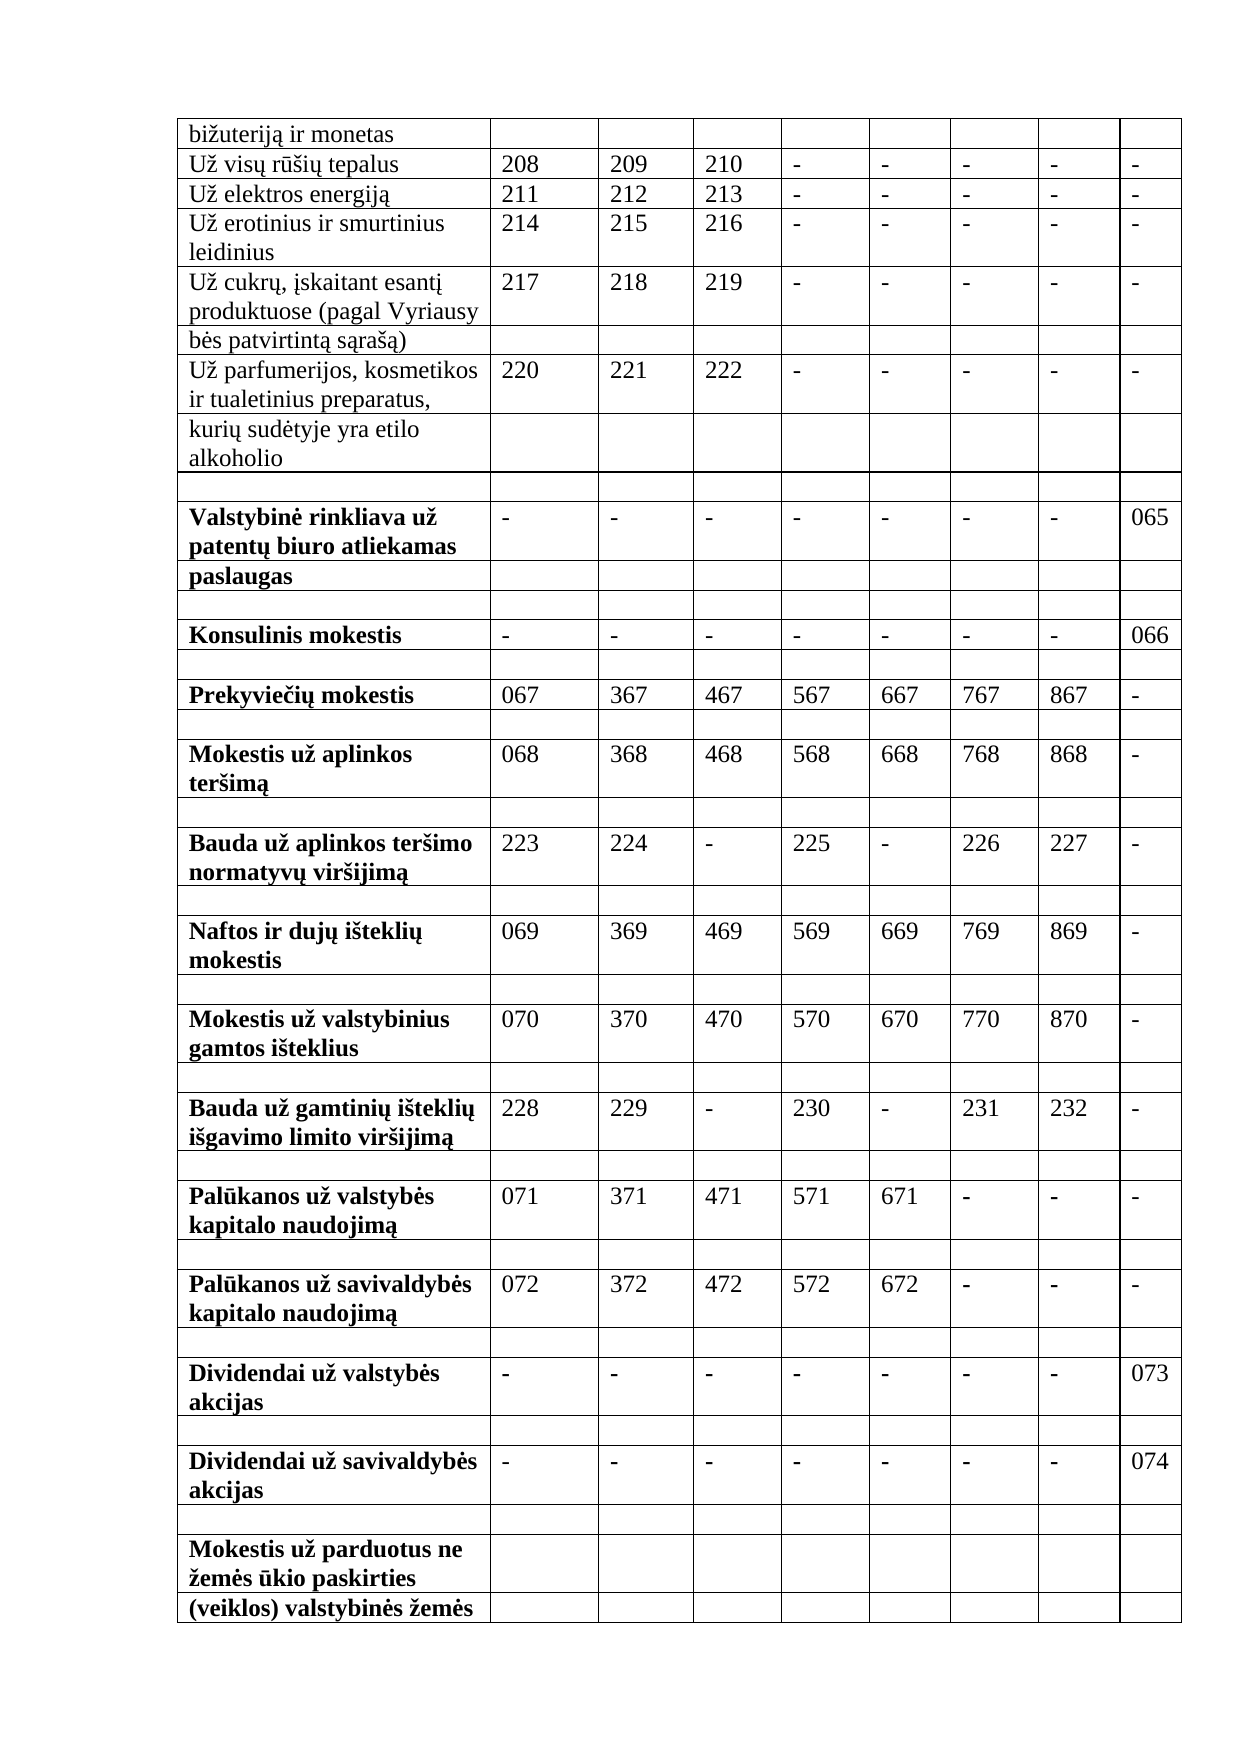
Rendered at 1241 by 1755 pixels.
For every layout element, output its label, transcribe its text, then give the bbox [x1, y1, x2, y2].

table_cell 371 [599, 1181, 693, 1239]
table_cell 214 [491, 209, 598, 266]
table_cell - [870, 1093, 950, 1150]
table_cell Mokestis už parduotus ne žemės ūkio paskirties [178, 1535, 490, 1592]
table_cell [599, 473, 693, 501]
table_cell - [870, 620, 950, 649]
table_cell [951, 1593, 1038, 1622]
table_cell 211 [491, 179, 598, 207]
table_cell [782, 650, 869, 679]
table_cell - [870, 355, 950, 413]
table_cell 568 [782, 740, 869, 797]
table_cell - [1039, 1270, 1119, 1327]
table_cell [599, 561, 693, 589]
table_cell [1121, 1416, 1181, 1445]
table_cell [951, 1416, 1038, 1445]
table_cell 067 [491, 680, 598, 709]
table_cell bės patvirtintą sąrašą) [178, 326, 490, 354]
table_cell [491, 326, 598, 354]
table_cell - [782, 267, 869, 324]
table_cell - [1121, 267, 1181, 324]
table_cell [694, 886, 781, 915]
table_cell 870 [1039, 1005, 1119, 1062]
table_cell 669 [870, 916, 950, 974]
table_cell - [782, 149, 869, 178]
table_cell Už parfumerijos, kosmetikos ir tualetinius preparatus, [178, 355, 490, 413]
table_cell [951, 119, 1038, 148]
table_cell - [1121, 355, 1181, 413]
table_cell [694, 1063, 781, 1092]
table_cell [870, 1505, 950, 1533]
table_cell [1121, 326, 1181, 354]
table_cell 210 [694, 149, 781, 178]
table_cell 209 [599, 149, 693, 178]
table_cell 868 [1039, 740, 1119, 797]
table_cell Bauda už gamtinių išteklių išgavimo limito viršijimą [178, 1093, 490, 1150]
table_cell [782, 119, 869, 148]
table_cell - [951, 355, 1038, 413]
table_cell [694, 1328, 781, 1357]
table_cell 070 [491, 1005, 598, 1062]
table_cell [870, 119, 950, 148]
table_cell - [1039, 1446, 1119, 1504]
table_cell - [951, 149, 1038, 178]
table_cell [599, 1535, 693, 1592]
table_cell [178, 886, 490, 915]
table_cell - [782, 209, 869, 266]
table_cell [1039, 1416, 1119, 1445]
table_cell 212 [599, 179, 693, 207]
table_cell - [1039, 620, 1119, 649]
table_cell [1039, 1240, 1119, 1268]
table_cell [694, 414, 781, 471]
table_cell [491, 975, 598, 1003]
table_cell - [1121, 740, 1181, 797]
table_cell 869 [1039, 916, 1119, 974]
table_cell 572 [782, 1270, 869, 1327]
table_cell [178, 1328, 490, 1357]
table_cell [694, 119, 781, 148]
table_cell [491, 1535, 598, 1592]
table_cell [1039, 710, 1119, 738]
table_cell [694, 591, 781, 619]
table_cell - [1121, 1181, 1181, 1239]
table_cell [178, 1505, 490, 1533]
table_cell [951, 561, 1038, 589]
table_cell 372 [599, 1270, 693, 1327]
table_cell - [951, 267, 1038, 324]
table_cell 667 [870, 680, 950, 709]
table_cell Valstybinė rinkliava už patentų biuro atliekamas [178, 502, 490, 560]
table_cell [951, 975, 1038, 1003]
table_cell [599, 591, 693, 619]
table_cell paslaugas [178, 561, 490, 589]
table_cell [491, 1240, 598, 1268]
table_cell [1039, 650, 1119, 679]
table_cell - [491, 620, 598, 649]
table_cell [782, 1063, 869, 1092]
table_cell Palūkanos už valstybės kapitalo naudojimą [178, 1181, 490, 1239]
table_cell - [1121, 916, 1181, 974]
table_cell - [870, 1446, 950, 1504]
table_cell [599, 1593, 693, 1622]
table_cell [1121, 1328, 1181, 1357]
table_cell 228 [491, 1093, 598, 1150]
table_cell 668 [870, 740, 950, 797]
table_cell [951, 591, 1038, 619]
table_cell 469 [694, 916, 781, 974]
table_cell [1121, 1151, 1181, 1180]
table_cell - [1121, 209, 1181, 266]
table_cell - [1039, 209, 1119, 266]
table_cell [694, 473, 781, 501]
table_cell 671 [870, 1181, 950, 1239]
table_cell [782, 886, 869, 915]
table_cell [694, 710, 781, 738]
table_cell [599, 798, 693, 827]
table_cell [951, 414, 1038, 471]
table_cell - [951, 1358, 1038, 1415]
table_cell - [782, 355, 869, 413]
table_cell [782, 414, 869, 471]
table_cell [491, 710, 598, 738]
table_cell [951, 1151, 1038, 1180]
table_cell [1121, 473, 1181, 501]
table_cell Prekyviečių mokestis [178, 680, 490, 709]
table_cell [782, 798, 869, 827]
table_cell 229 [599, 1093, 693, 1150]
table_cell 071 [491, 1181, 598, 1239]
table_cell 368 [599, 740, 693, 797]
table_cell - [491, 502, 598, 560]
table_cell - [870, 267, 950, 324]
table_cell [1121, 975, 1181, 1003]
table_cell [870, 326, 950, 354]
table_cell [491, 591, 598, 619]
table_cell [870, 1535, 950, 1592]
table_cell 232 [1039, 1093, 1119, 1150]
table_cell - [951, 1446, 1038, 1504]
table_cell 208 [491, 149, 598, 178]
table_cell Mokestis už aplinkos teršimą [178, 740, 490, 797]
table_cell 219 [694, 267, 781, 324]
table_cell [1121, 1063, 1181, 1092]
table_cell - [694, 1093, 781, 1150]
table_cell 066 [1121, 620, 1181, 649]
table_cell - [1039, 149, 1119, 178]
table_cell Konsulinis mokestis [178, 620, 490, 649]
table_cell [870, 1151, 950, 1180]
table_cell Mokestis už valstybinius gamtos išteklius [178, 1005, 490, 1062]
table_cell [1121, 591, 1181, 619]
table_cell Už erotinius ir smurtinius leidinius [178, 209, 490, 266]
table_cell [491, 1416, 598, 1445]
table_cell 467 [694, 680, 781, 709]
table_cell [1039, 1151, 1119, 1180]
table_cell [491, 414, 598, 471]
table_cell [870, 1240, 950, 1268]
table_cell - [599, 620, 693, 649]
table_cell - [870, 1358, 950, 1415]
table_cell [1121, 414, 1181, 471]
table_cell [491, 1505, 598, 1533]
table_cell - [599, 502, 693, 560]
table_cell [1039, 975, 1119, 1003]
table_cell [951, 473, 1038, 501]
table_cell [178, 591, 490, 619]
table_cell [599, 1240, 693, 1268]
table_cell [178, 798, 490, 827]
table_cell [870, 1328, 950, 1357]
table_cell - [1039, 267, 1119, 324]
table_cell [951, 1505, 1038, 1533]
table_cell - [1121, 1093, 1181, 1150]
table_cell [491, 473, 598, 501]
table_cell [782, 1328, 869, 1357]
table_cell 369 [599, 916, 693, 974]
table_cell [1039, 414, 1119, 471]
table_cell Už elektros energiją [178, 179, 490, 207]
table_cell [599, 414, 693, 471]
table_cell 226 [951, 828, 1038, 885]
table_cell [599, 326, 693, 354]
table_cell 215 [599, 209, 693, 266]
table_cell [951, 1063, 1038, 1092]
table_cell [491, 561, 598, 589]
table_cell [599, 1328, 693, 1357]
table_cell - [599, 1446, 693, 1504]
table_cell [1121, 561, 1181, 589]
table_cell - [870, 502, 950, 560]
table_cell [694, 1151, 781, 1180]
table_cell [870, 1593, 950, 1622]
table_cell [1039, 1328, 1119, 1357]
table_cell [694, 1240, 781, 1268]
table_cell [1121, 886, 1181, 915]
table_cell - [951, 1270, 1038, 1327]
table_cell [491, 119, 598, 148]
table_cell [491, 1063, 598, 1092]
table_cell [1121, 1240, 1181, 1268]
table_cell Bauda už aplinkos teršimo normatyvų viršijimą [178, 828, 490, 885]
table_cell 571 [782, 1181, 869, 1239]
table_cell [1039, 886, 1119, 915]
table_cell [178, 1416, 490, 1445]
table_cell - [782, 1358, 869, 1415]
table_cell 227 [1039, 828, 1119, 885]
table_cell [491, 1593, 598, 1622]
table_cell - [782, 502, 869, 560]
table_cell - [951, 1181, 1038, 1239]
table_cell [599, 1416, 693, 1445]
table_cell [694, 1593, 781, 1622]
table_cell [178, 1063, 490, 1092]
table_cell - [1121, 1270, 1181, 1327]
table_cell [178, 1240, 490, 1268]
table_cell [1039, 1593, 1119, 1622]
table_cell [782, 1240, 869, 1268]
table_cell [1039, 326, 1119, 354]
table_cell - [694, 1358, 781, 1415]
table_cell - [694, 502, 781, 560]
table_cell 867 [1039, 680, 1119, 709]
table_cell - [870, 149, 950, 178]
table_cell - [951, 179, 1038, 207]
table_cell Palūkanos už savivaldybės kapitalo naudojimą [178, 1270, 490, 1327]
table_cell [1121, 1505, 1181, 1533]
table_cell [178, 1151, 490, 1180]
table_cell 370 [599, 1005, 693, 1062]
table_cell [951, 1328, 1038, 1357]
table_cell 074 [1121, 1446, 1181, 1504]
table_cell 472 [694, 1270, 781, 1327]
table_cell [1121, 1535, 1181, 1592]
table_cell - [694, 1446, 781, 1504]
table_cell - [491, 1358, 598, 1415]
table_cell [599, 1151, 693, 1180]
table_cell - [1121, 680, 1181, 709]
table_cell [870, 650, 950, 679]
table_cell Naftos ir dujų išteklių mokestis [178, 916, 490, 974]
table_cell 471 [694, 1181, 781, 1239]
table_cell [951, 1240, 1038, 1268]
table_cell Dividendai už savivaldybės akcijas [178, 1446, 490, 1504]
table_cell [1039, 798, 1119, 827]
table_cell 470 [694, 1005, 781, 1062]
table_cell [1039, 119, 1119, 148]
table_cell [178, 650, 490, 679]
table_cell [951, 650, 1038, 679]
table_cell 230 [782, 1093, 869, 1150]
table_cell [1121, 650, 1181, 679]
table_cell 231 [951, 1093, 1038, 1150]
table_cell - [782, 179, 869, 207]
table_cell 069 [491, 916, 598, 974]
table_cell [951, 886, 1038, 915]
table_cell [1121, 798, 1181, 827]
table_cell [178, 473, 490, 501]
table_cell - [1039, 1358, 1119, 1415]
table_cell [599, 975, 693, 1003]
table_cell [1121, 119, 1181, 148]
table_cell - [1121, 149, 1181, 178]
table_cell (veiklos) valstybinės žemės [178, 1593, 490, 1622]
table_cell 220 [491, 355, 598, 413]
table_cell - [951, 502, 1038, 560]
table_cell - [1121, 179, 1181, 207]
table_cell 770 [951, 1005, 1038, 1062]
table_cell [178, 710, 490, 738]
table_cell 570 [782, 1005, 869, 1062]
table_cell [1039, 1505, 1119, 1533]
table_cell [870, 1416, 950, 1445]
table_cell [694, 561, 781, 589]
table_cell 567 [782, 680, 869, 709]
table_cell 065 [1121, 502, 1181, 560]
table_cell [599, 650, 693, 679]
table_cell [1039, 473, 1119, 501]
table_cell [1039, 1063, 1119, 1092]
table_cell - [951, 620, 1038, 649]
table_cell [1121, 710, 1181, 738]
table_cell 216 [694, 209, 781, 266]
table_cell 367 [599, 680, 693, 709]
table_cell [782, 1151, 869, 1180]
table_cell [491, 798, 598, 827]
table_cell - [870, 209, 950, 266]
table_cell Už visų rūšių tepalus [178, 149, 490, 178]
table_cell - [870, 179, 950, 207]
table_cell [951, 710, 1038, 738]
table_cell [491, 650, 598, 679]
table_cell Dividendai už valstybės akcijas [178, 1358, 490, 1415]
table_cell 218 [599, 267, 693, 324]
table_cell [1039, 561, 1119, 589]
table_cell 768 [951, 740, 1038, 797]
table_cell [870, 414, 950, 471]
table_cell [599, 710, 693, 738]
table_cell - [951, 209, 1038, 266]
table_cell [491, 1328, 598, 1357]
table_cell 670 [870, 1005, 950, 1062]
table_cell [870, 473, 950, 501]
table_cell [870, 886, 950, 915]
table_cell [782, 710, 869, 738]
table_cell [694, 975, 781, 1003]
table_cell [1039, 1535, 1119, 1592]
table_cell [782, 326, 869, 354]
table_cell 072 [491, 1270, 598, 1327]
table_cell [782, 1593, 869, 1622]
table_cell [694, 1505, 781, 1533]
table_cell 225 [782, 828, 869, 885]
table_cell - [1039, 179, 1119, 207]
table_cell [951, 1535, 1038, 1592]
table_cell - [870, 828, 950, 885]
table_cell bižuteriją ir monetas [178, 119, 490, 148]
table_cell - [782, 1446, 869, 1504]
table_cell [870, 798, 950, 827]
table_cell 217 [491, 267, 598, 324]
table_cell [599, 886, 693, 915]
table_cell [599, 1063, 693, 1092]
table_cell [1121, 1593, 1181, 1622]
table_cell 468 [694, 740, 781, 797]
table_cell [694, 650, 781, 679]
table_cell [694, 1416, 781, 1445]
table_cell [1039, 591, 1119, 619]
table_cell 224 [599, 828, 693, 885]
table_cell kurių sudėtyje yra etilo alkoholio [178, 414, 490, 471]
table_cell [782, 473, 869, 501]
table_cell [694, 326, 781, 354]
table_cell - [1039, 355, 1119, 413]
table_cell [599, 1505, 693, 1533]
table_cell 769 [951, 916, 1038, 974]
table_cell 672 [870, 1270, 950, 1327]
table_cell - [1121, 828, 1181, 885]
table_cell [951, 798, 1038, 827]
table_cell 569 [782, 916, 869, 974]
table_cell [870, 710, 950, 738]
table_cell [491, 886, 598, 915]
table_cell Už cukrų, įskaitant esantį produktuose (pagal Vyriausy [178, 267, 490, 324]
table_cell [491, 1151, 598, 1180]
table_cell - [694, 620, 781, 649]
table_cell 073 [1121, 1358, 1181, 1415]
table_cell [870, 561, 950, 589]
table_cell - [1039, 502, 1119, 560]
table_cell [782, 591, 869, 619]
table_cell - [1121, 1005, 1181, 1062]
table_cell [782, 561, 869, 589]
table_cell - [491, 1446, 598, 1504]
table_cell 213 [694, 179, 781, 207]
table_cell 221 [599, 355, 693, 413]
table_cell [782, 1505, 869, 1533]
table_cell - [1039, 1181, 1119, 1239]
table_cell [694, 1535, 781, 1592]
table_cell [870, 1063, 950, 1092]
table_cell 767 [951, 680, 1038, 709]
table_cell [782, 975, 869, 1003]
table_cell - [599, 1358, 693, 1415]
table_cell [870, 591, 950, 619]
table_cell [694, 798, 781, 827]
table_cell [782, 1416, 869, 1445]
table_cell [870, 975, 950, 1003]
table_cell 068 [491, 740, 598, 797]
table_cell - [782, 620, 869, 649]
table_cell [951, 326, 1038, 354]
table_cell [782, 1535, 869, 1592]
table_cell [599, 119, 693, 148]
table_cell [178, 975, 490, 1003]
table_cell - [694, 828, 781, 885]
table_cell 222 [694, 355, 781, 413]
table_cell 223 [491, 828, 598, 885]
